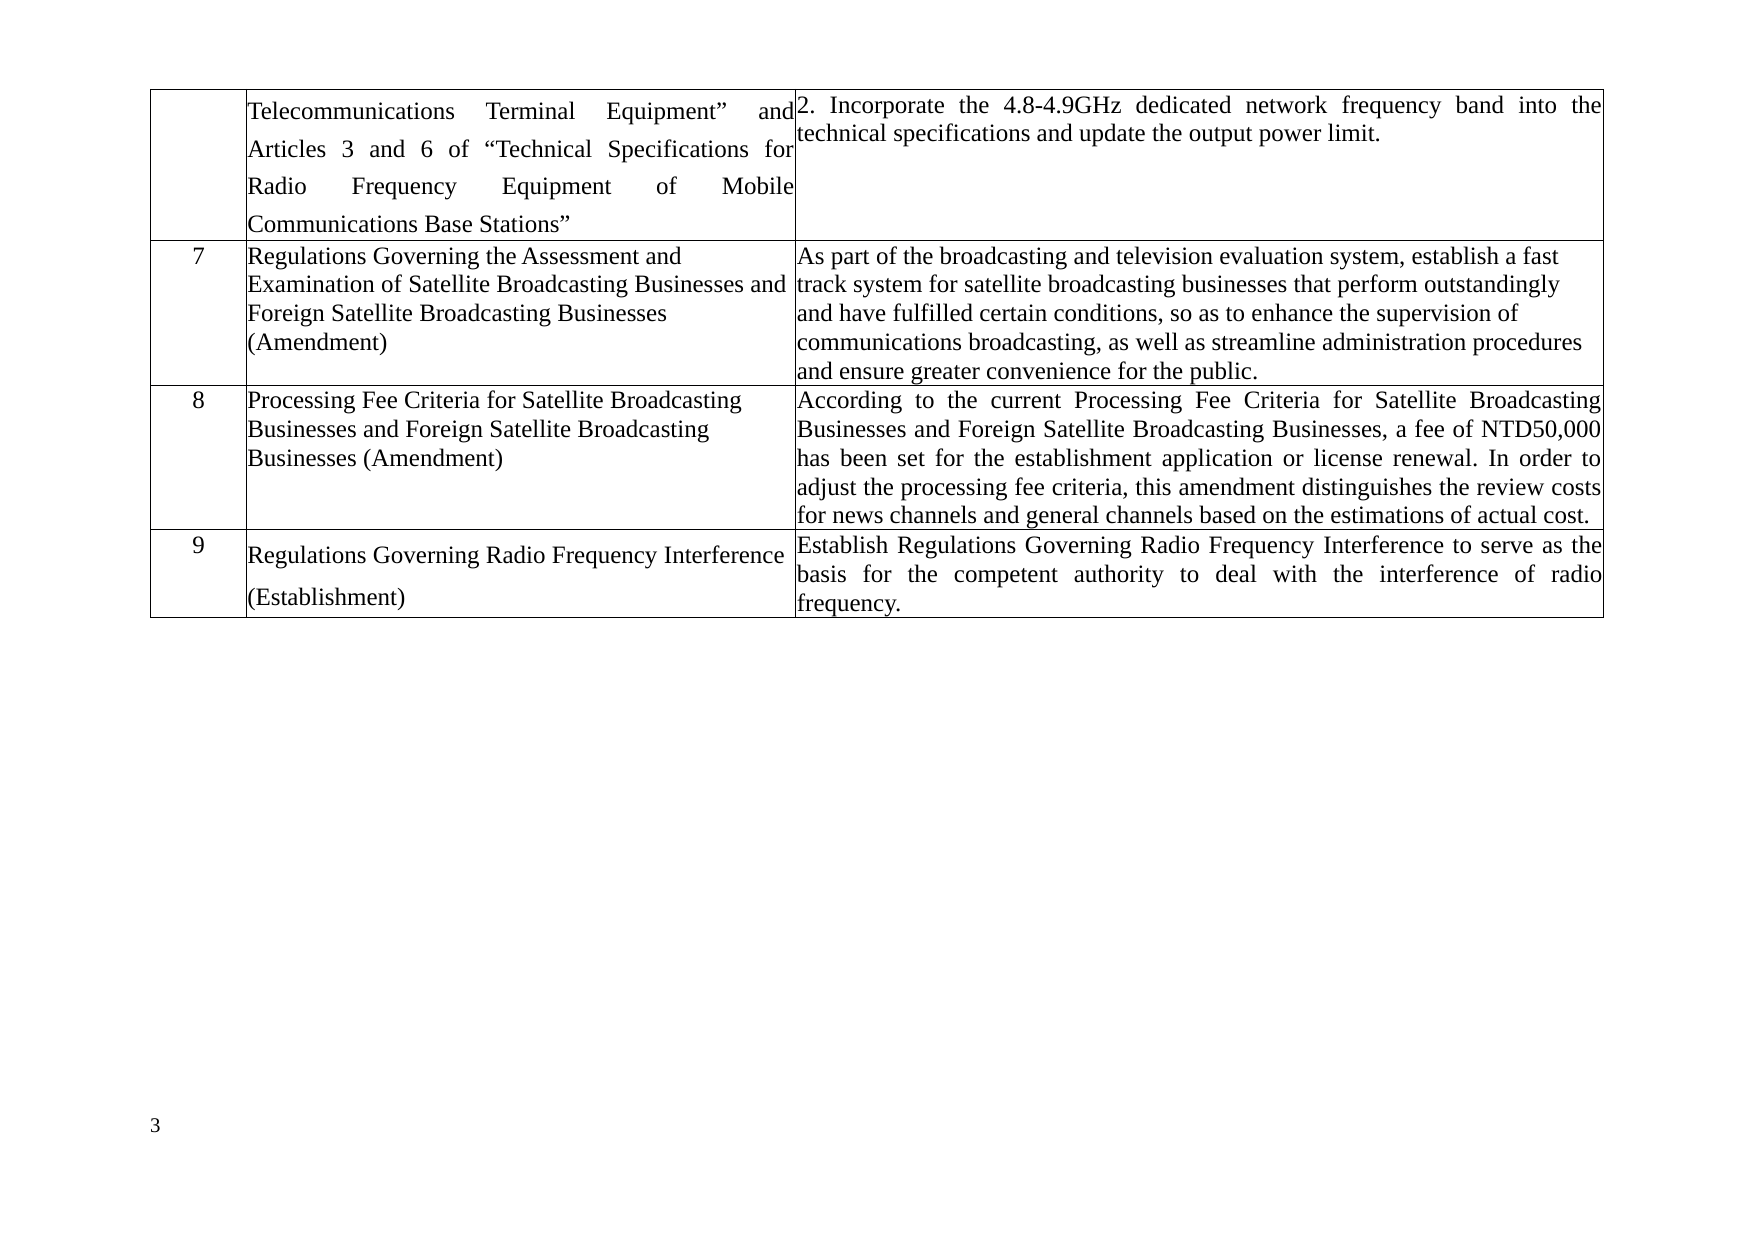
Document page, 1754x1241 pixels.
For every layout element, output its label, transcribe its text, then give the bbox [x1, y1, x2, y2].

table_cell Telecommunications Terminal Equipment” and Articles 3 and 6 of “Technical Specifications for Radio Frequency Equipment of Mobile Communications Base Stations” [247, 90, 795, 240]
table_cell [151, 90, 246, 240]
table_cell 2. Incorporate the 4.8-4.9GHz dedicated network frequency band into the technical specifications and update the output power limit. [796, 90, 1603, 240]
table_cell 7 [151, 241, 246, 384]
table_cell 8 [151, 386, 246, 529]
table_cell Establish Regulations Governing Radio Frequency Interference to serve as the basis for the competent authority to deal with the interference of radio frequency. [796, 530, 1603, 617]
table_cell Processing Fee Criteria for Satellite Broadcasting Businesses and Foreign Satellite Broadcasting Businesses (Amendment) [247, 386, 795, 529]
table_cell As part of the broadcasting and television evaluation system, establish a fast track system for satellite broadcasting businesses that perform outstandingly and have fulfilled certain conditions, so as to enhance the supervision of communications broadcasting, as well as streamline administration procedures and ensure greater convenience for the public. [796, 241, 1603, 384]
table_cell Regulations Governing the Assessment and Examination of Satellite Broadcasting Businesses and Foreign Satellite Broadcasting Businesses (Amendment) [247, 241, 795, 384]
table_cell 9 [151, 530, 246, 617]
table_cell Regulations Governing Radio Frequency Interference (Establishment) [247, 530, 795, 617]
table_cell According to the current Processing Fee Criteria for Satellite Broadcasting Businesses and Foreign Satellite Broadcasting Businesses, a fee of NTD50,000 has been set for the establishment application or license renewal. In order to adjust the processing fee criteria, this amendment distinguishes the review costs for news channels and general channels based on the estimations of actual cost. [796, 386, 1603, 529]
